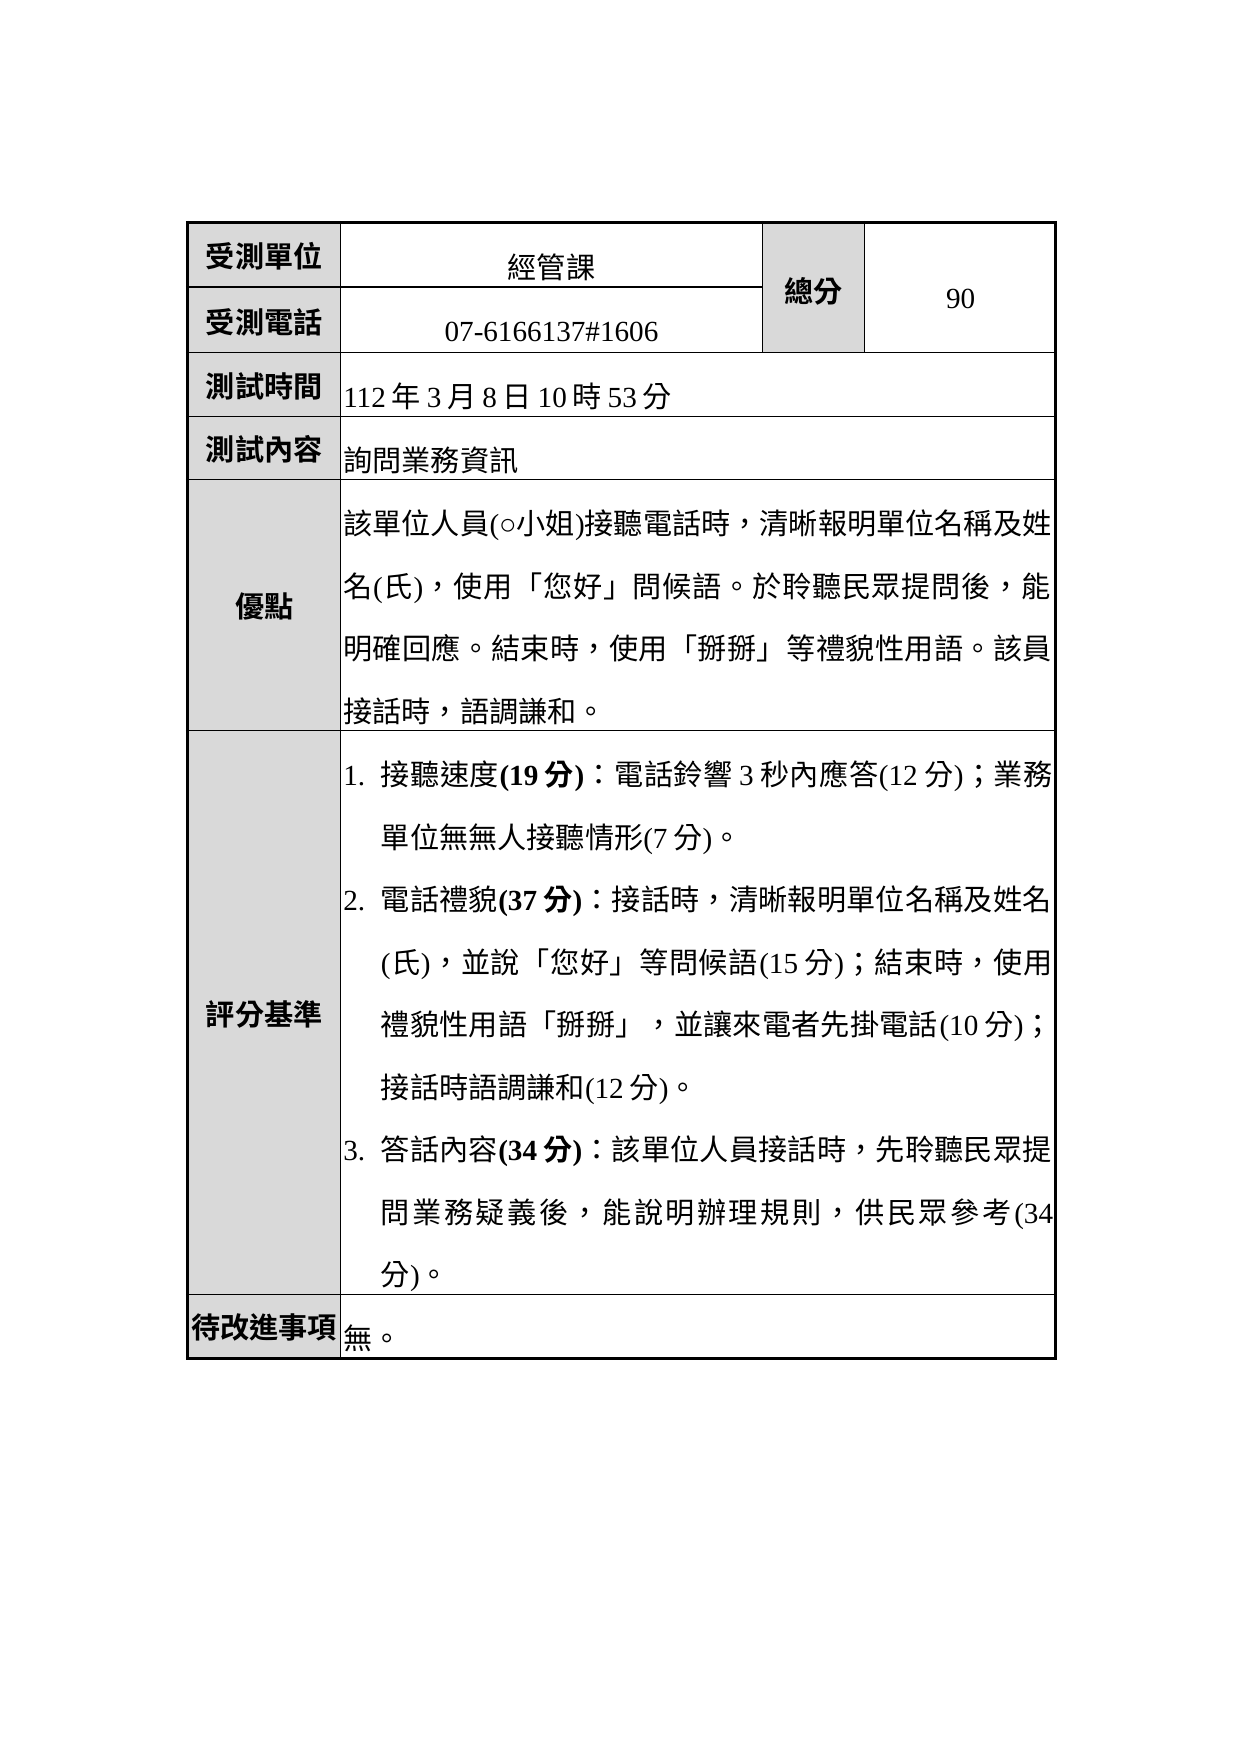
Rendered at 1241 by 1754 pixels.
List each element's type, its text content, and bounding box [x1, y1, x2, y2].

table_cell 07-6166137#1606 [341, 288, 762, 352]
table_header 受測單位 [189, 224, 340, 286]
table_cell 測試內容 [189, 417, 340, 479]
table_header 90 [865, 224, 1054, 352]
table_cell 無。 [341, 1295, 1054, 1357]
table_cell 該單位人員(○小姐)接聽電話時，清晰報明單位名稱及姓名(氏)，使用「您好」問候語。於聆聽民眾提問後，能明確回應。結束時，使用「掰掰」等禮貌性用語。該員接話時，語調謙和。 [341, 480, 1054, 730]
table_cell 評分基準 [189, 731, 340, 1294]
table_cell 112年3月8日10時53分 [341, 353, 1054, 416]
table_cell 受測電話 [189, 288, 340, 352]
table_cell 優點 [189, 480, 340, 730]
table_cell 詢問業務資訊 [341, 417, 1054, 479]
table_cell 接聽速度(19分)：電話鈴響3秒內應答(12分)；業務單位無無人接聽情形(7分)。 電話禮貌(37分)：接話時，清晰報明單位名稱及姓名(氏)，並說「您好」等問候語(15分)；結束時，使用禮貌性用語「掰掰」，並讓來電者先掛電話(10分)；接話時語調謙和(12分)。 答話內容(34分)：該單位人員接話時，先聆聽民眾提問業務疑義後，能說明辦理規則，供民眾參考(34分)。 [341, 731, 1054, 1294]
table_cell 測試時間 [189, 353, 340, 416]
table_cell 待改進事項 [189, 1295, 340, 1357]
table_header 經管課 [341, 224, 762, 286]
table_header 總分 [763, 224, 864, 352]
